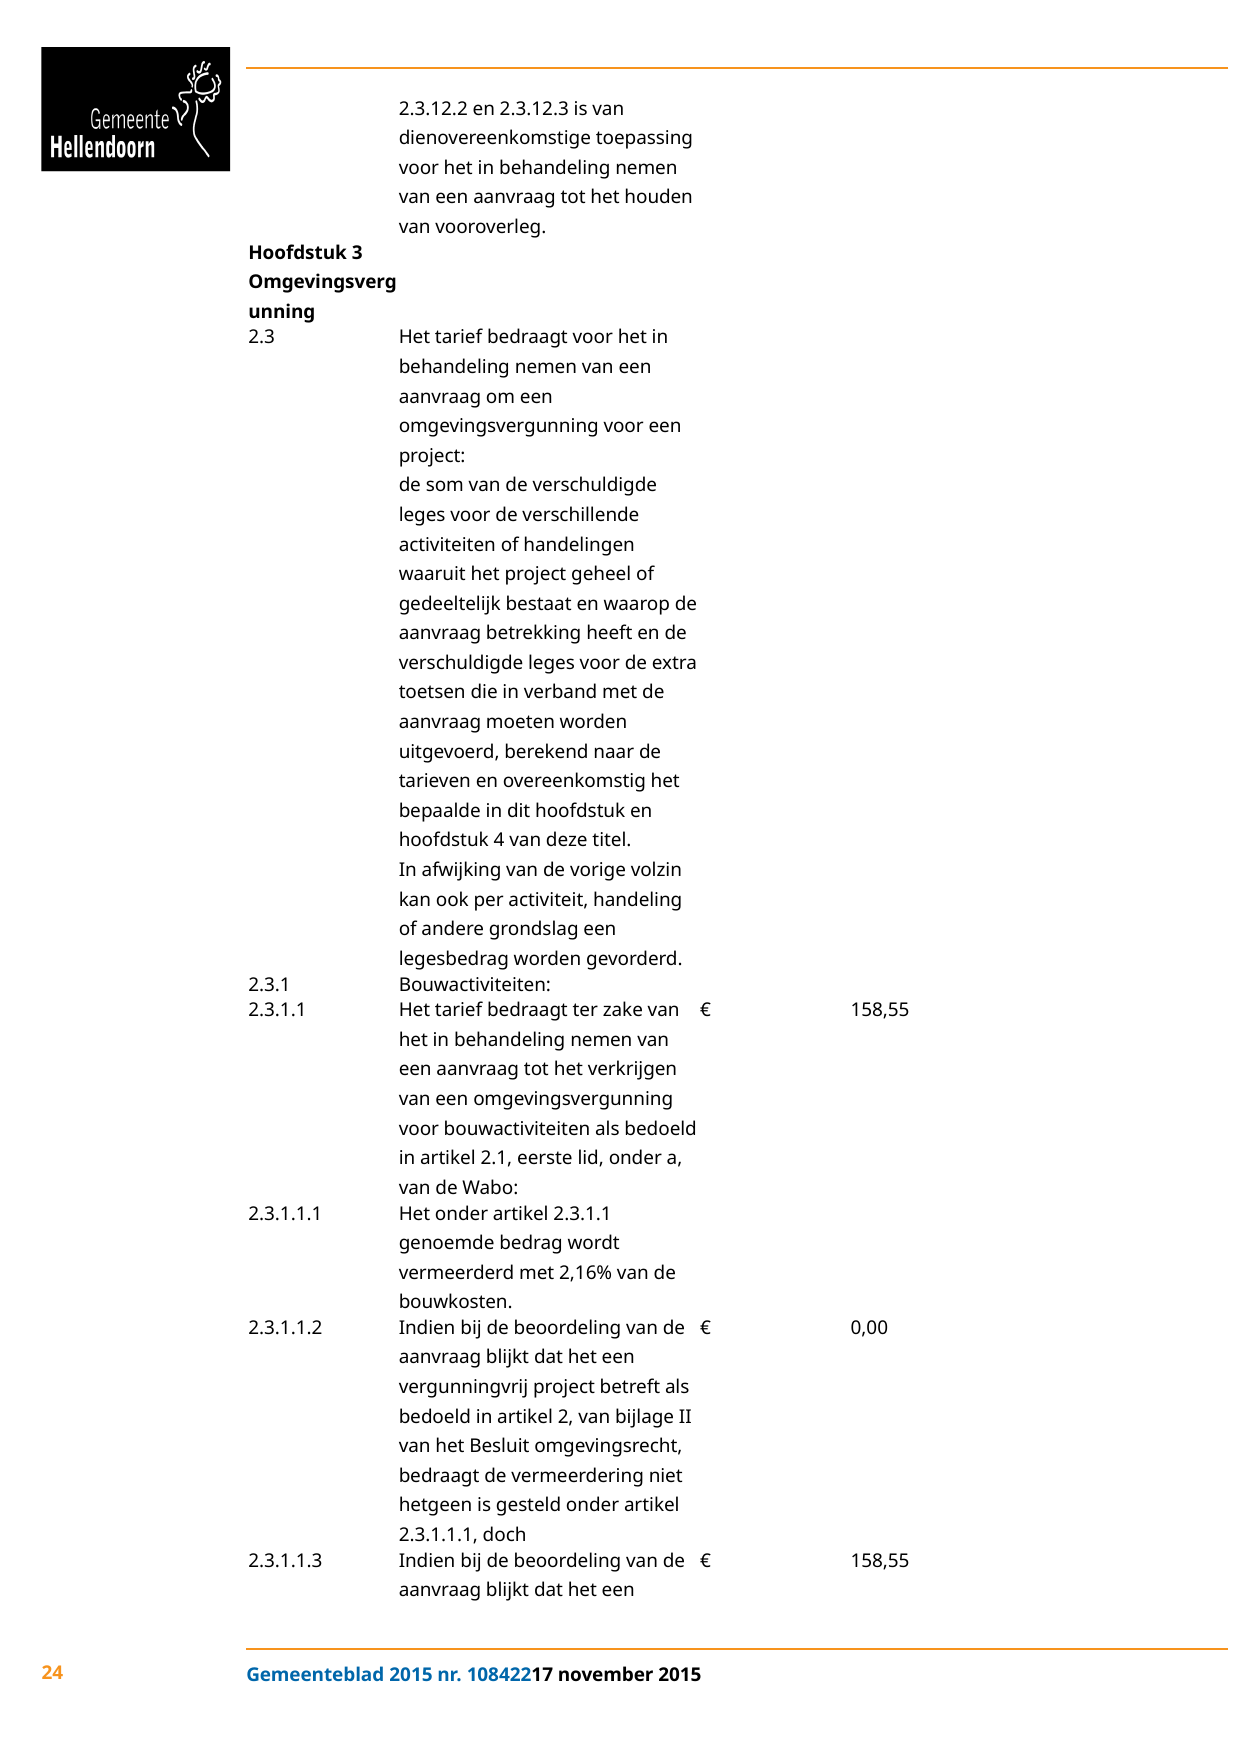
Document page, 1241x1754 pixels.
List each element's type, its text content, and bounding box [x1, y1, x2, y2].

table_cell Indien bij de beoordeling van de aanvraag blijkt dat het een [399, 1547, 700, 1602]
table_cell 2.3.1.1.1 [248, 1200, 398, 1314]
table_cell 0,00 [850, 1314, 1001, 1547]
table_cell Hoofdstuk 3 Omgevingsvergunning [248, 239, 398, 324]
table_cell [850, 971, 1001, 996]
table_cell [700, 324, 850, 971]
table_cell [850, 1200, 1001, 1314]
table_cell 2.3.1 [248, 971, 398, 996]
table_cell Het tarief bedraagt ter zake van het in behandeling nemen van een aanvraag tot het verkrijgen van een omgevingsvergunning voor bouwactiviteiten als bedoeld in artikel 2.1, eerste lid, onder a, van de Wabo: [399, 996, 700, 1200]
table_cell Het tarief bedraagt voor het in behandeling nemen van een aanvraag om een omgevingsvergunning voor een project: de som van de verschuldigde leges voor de verschillende activiteiten of handelingen waaruit het project geheel of gedeeltelijk bestaat en waarop de aanvraag betrekking heeft en de verschuldigde leges voor de extra toetsen die in verband met de aanvraag moeten worden uitgevoerd, berekend naar de tarieven en overeenkomstig het bepaalde in dit hoofdstuk en hoofdstuk 4 van deze titel. In afwijking van de vorige volzin kan ook per activiteit, handeling of andere grondslag een legesbedrag worden gevorderd. [399, 324, 700, 971]
table_cell 158,55 [850, 996, 1001, 1200]
table_cell [850, 324, 1001, 971]
table_cell [700, 971, 850, 996]
table_cell 158,55 [850, 1547, 1001, 1602]
table_cell Bouwactiviteiten: [399, 971, 700, 996]
table_cell € [700, 1547, 850, 1602]
table_cell [700, 95, 850, 239]
table_cell 2.3.1.1.3 [248, 1547, 398, 1602]
table_cell € [700, 996, 850, 1200]
table_cell [248, 95, 398, 239]
table_cell Indien bij de beoordeling van de aanvraag blijkt dat het een vergunningvrij project betreft als bedoeld in artikel 2, van bijlage II van het Besluit omgevingsrecht, bedraagt de vermeerdering niet hetgeen is gesteld onder artikel 2.3.1.1.1, doch [399, 1314, 700, 1547]
table_cell € [700, 1314, 850, 1547]
picture [41, 47, 231, 172]
table_cell 2.3.1.1 [248, 996, 398, 1200]
table_cell 2.3.12.2 en 2.3.12.3 is van dienovereenkomstige toepassing voor het in behandeling nemen van een aanvraag tot het houden van vooroverleg. [399, 95, 700, 239]
table_cell 2.3.1.1.2 [248, 1314, 398, 1547]
table_cell Het onder artikel 2.3.1.1 genoemde bedrag wordt vermeerderd met 2,16% van de bouwkosten. [399, 1200, 700, 1314]
table_cell 2.3 [248, 324, 398, 971]
table_cell [850, 95, 1001, 239]
table_cell [700, 1200, 850, 1314]
